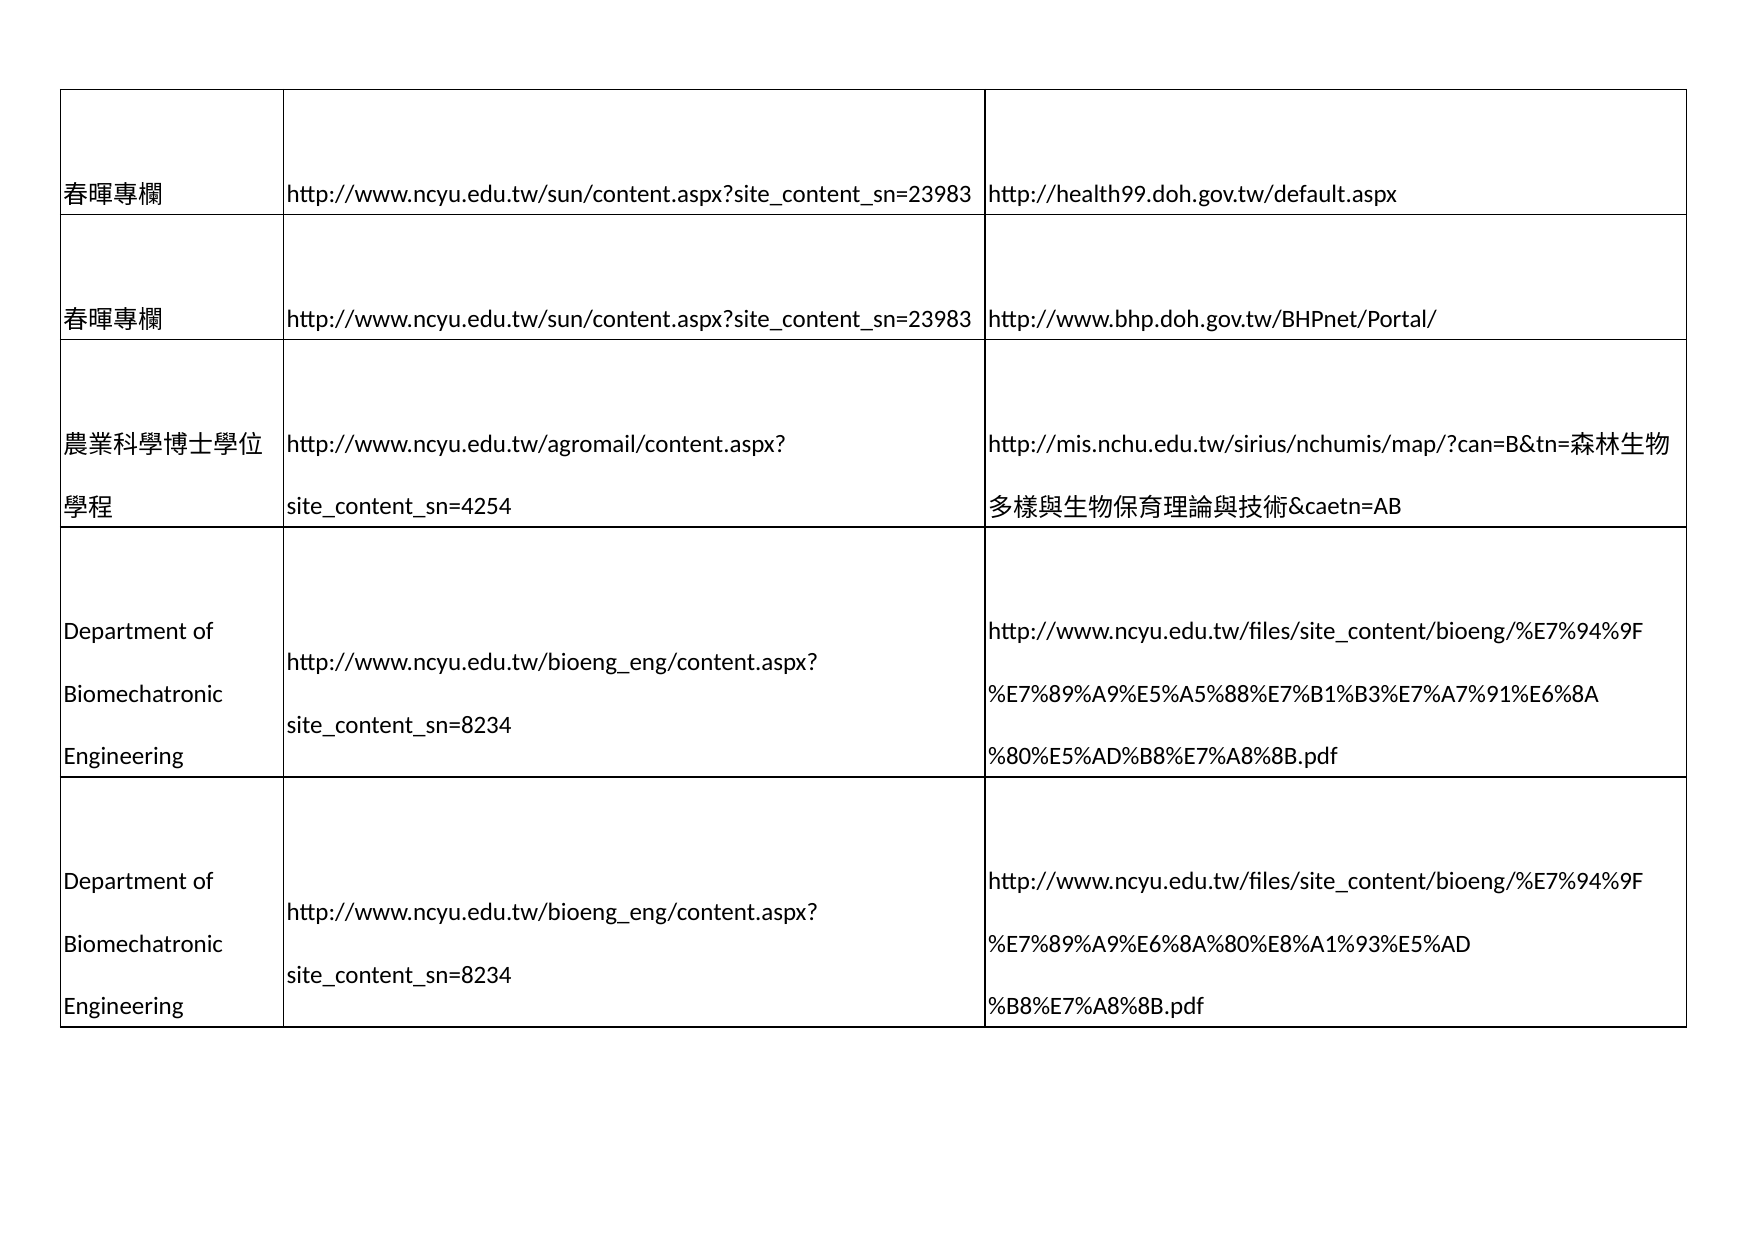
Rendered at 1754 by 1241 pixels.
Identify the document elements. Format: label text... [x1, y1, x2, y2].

table_cell http://www.ncyu.edu.tw/files/site_content/bioeng/%E7%94%9F%E7%89%A9%E5%A5%88%E7%B1%B3%E7%A7%91%E6%8A%80%E5%AD%B8%E7%A8%8B.pdf [986, 528, 1686, 776]
table_cell http://mis.nchu.edu.tw/sirius/nchumis/map/?can=B&tn=森林生物多樣與生物保育理論與技術&caetn=AB [986, 340, 1686, 526]
table_cell http://www.ncyu.edu.tw/agromail/content.aspx?site_content_sn=4254 [284, 340, 984, 526]
table_cell Department of Biomechatronic Engineering [61, 528, 283, 776]
table_cell http://www.ncyu.edu.tw/sun/content.aspx?site_content_sn=23983 [284, 215, 984, 339]
table_cell 農業科學博士學位學程 [61, 340, 283, 526]
table_cell http://health99.doh.gov.tw/default.aspx [986, 90, 1686, 214]
table_cell 春暉專欄 [61, 90, 283, 214]
table_cell http://www.ncyu.edu.tw/bioeng_eng/content.aspx?site_content_sn=8234 [284, 528, 984, 776]
table_cell http://www.bhp.doh.gov.tw/BHPnet/Portal/ [986, 215, 1686, 339]
table_cell Department of Biomechatronic Engineering [61, 778, 283, 1026]
table_cell http://www.ncyu.edu.tw/files/site_content/bioeng/%E7%94%9F%E7%89%A9%E6%8A%80%E8%A1%93%E5%AD%B8%E7%A8%8B.pdf [986, 778, 1686, 1026]
table_cell 春暉專欄 [61, 215, 283, 339]
table_cell http://www.ncyu.edu.tw/sun/content.aspx?site_content_sn=23983 [284, 90, 984, 214]
table_cell http://www.ncyu.edu.tw/bioeng_eng/content.aspx?site_content_sn=8234 [284, 778, 984, 1026]
